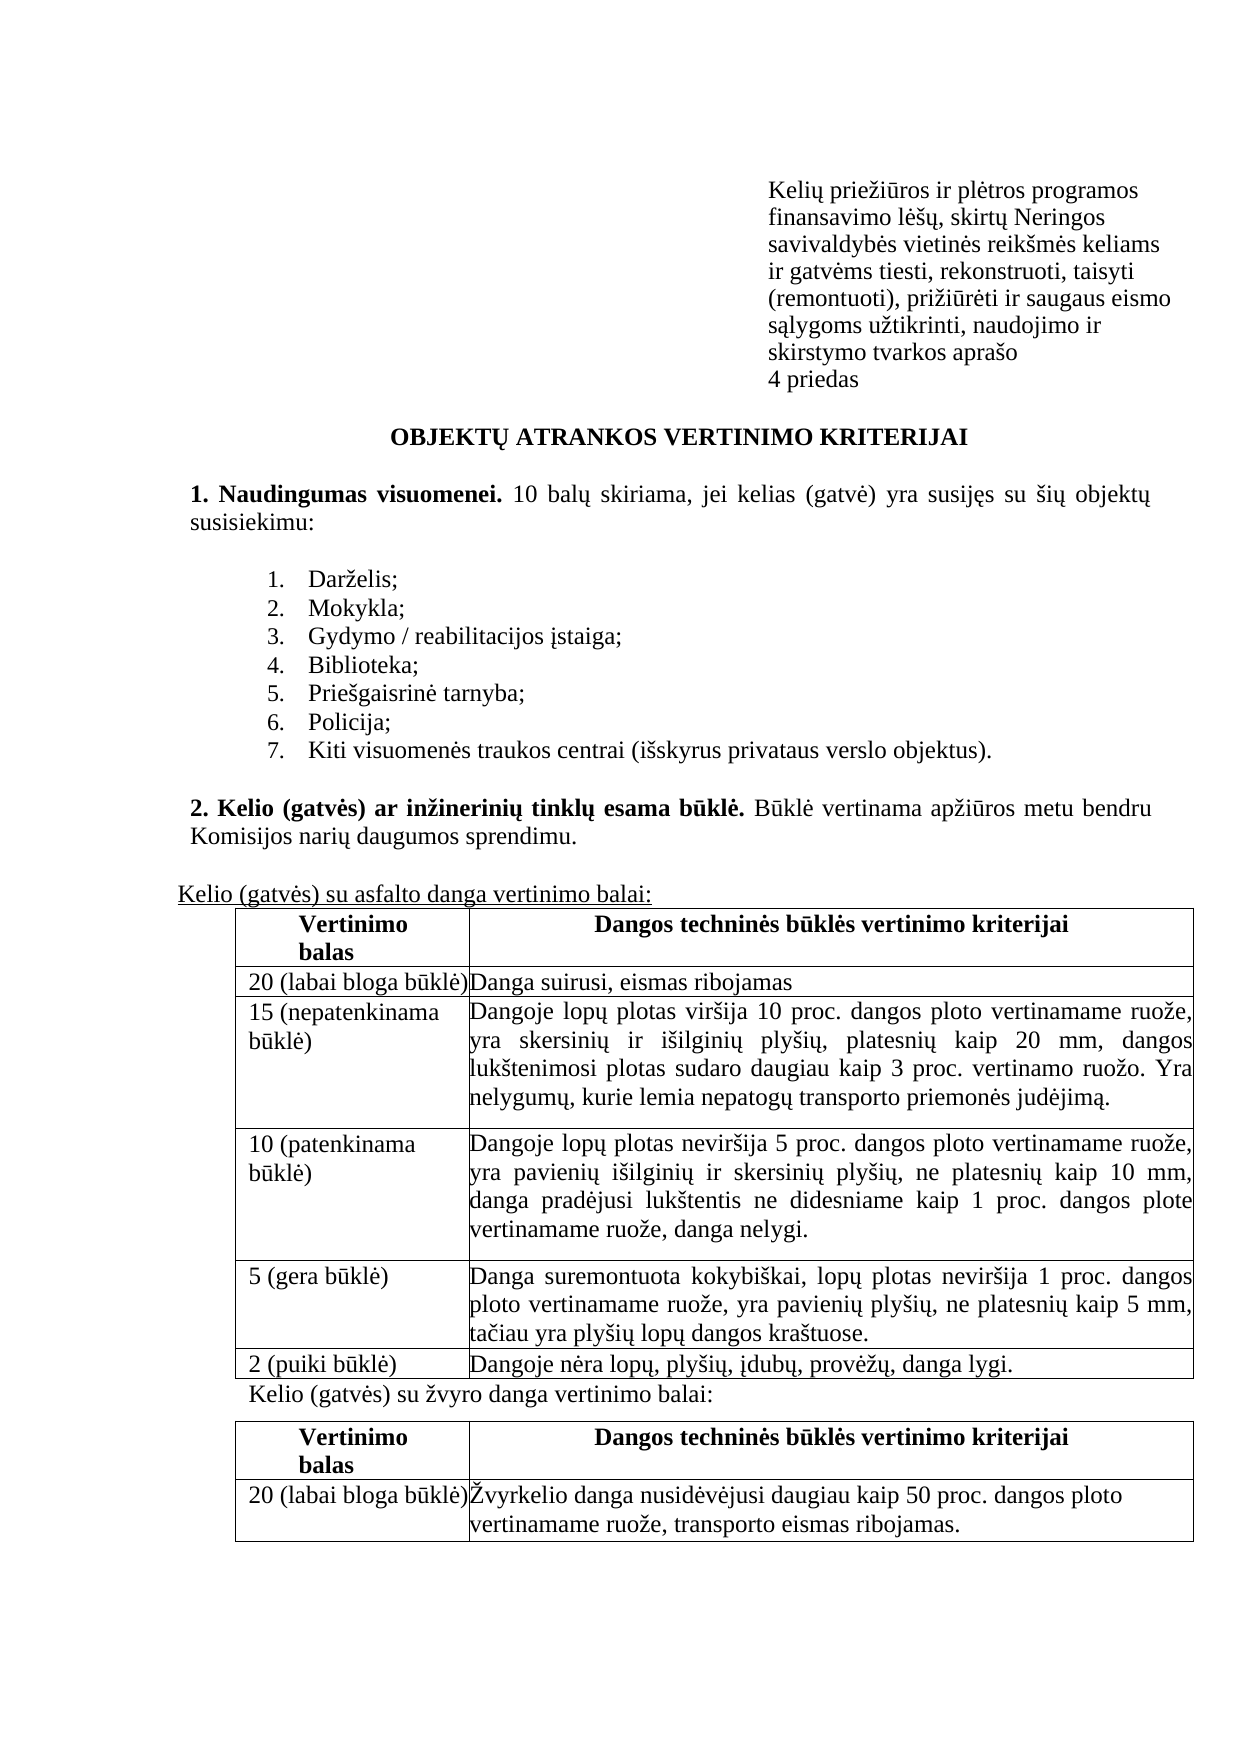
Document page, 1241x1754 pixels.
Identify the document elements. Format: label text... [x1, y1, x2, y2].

table_cell Danga suirusi, eismas ribojamas [470, 967, 1193, 996]
text (remontuoti), prižiūrėti ir saugaus eismo [768, 285, 1181, 312]
text 4 priedas [768, 366, 1181, 393]
text 7. Kiti visuomenės traukos centrai (išskyrus privataus verslo objektus). [267, 736, 1181, 765]
table_header Dangos techninės būklės vertinimo kriterijai [470, 909, 1193, 966]
text 2. Mokykla; [267, 593, 1181, 622]
text 6. Policija; [267, 708, 1181, 736]
table_cell 2 (puiki būklė) [236, 1349, 469, 1378]
text 2. Kelio (gatvės) ar inžinerinių tinklų esama būklė. Būklė vertinama apžiūros metu bendru Komisijos narių daugumos sprendimu. [190, 793, 1152, 850]
text skirstymo tvarkos aprašo [768, 339, 1181, 366]
table_cell [236, 1510, 469, 1541]
text 3. Gydymo / reabilitacijos įstaiga; [267, 622, 1181, 651]
table_cell Vertinimo balas [236, 1422, 469, 1479]
text finansavimo lėšų, skirtų Neringos [768, 204, 1181, 231]
table_cell Dangoje lopų plotas neviršija 5 proc. dangos ploto vertinamame ruože, yra pavienių išilginių ir skersinių plyšių, ne platesnių kaip 10 mm, danga pradėjusi lukštentis ne didesniame kaip 1 proc. dangos plote vertinamame ruože, danga nelygi. [470, 1129, 1193, 1260]
table_cell Dangos techninės būklės vertinimo kriterijai [470, 1422, 1193, 1479]
text savivaldybės vietinės reikšmės keliams [768, 231, 1181, 258]
table_cell 5 (gera būklė) [236, 1261, 469, 1348]
table_header Vertinimo balas [236, 909, 469, 966]
text Kelio (gatvės) su asfalto danga vertinimo balai: [177, 879, 1181, 908]
table_cell Danga suremontuota kokybiškai, lopų plotas neviršija 1 proc. dangos ploto vertinamame ruože, yra pavienių plyšių, ne platesnių kaip 5 mm, tačiau yra plyšių lopų dangos kraštuose. [470, 1261, 1193, 1348]
text ir gatvėms tiesti, rekonstruoti, taisyti [768, 258, 1181, 285]
table_cell Kelio (gatvės) su žvyro danga vertinimo balai: [236, 1379, 1194, 1421]
table_cell 20 (labai bloga būklė) [236, 967, 469, 996]
text 4. Biblioteka; [267, 651, 1181, 679]
table_cell Dangoje nėra lopų, plyšių, įdubų, provėžų, danga lygi. [470, 1349, 1193, 1378]
table_cell Žvyrkelio danga nusidėvėjusi daugiau kaip 50 proc. dangos ploto vertinamame ruože, transporto eismas ribojamas. [470, 1480, 1193, 1541]
text sąlygoms užtikrinti, naudojimo ir [768, 312, 1181, 339]
table_cell 10 (patenkinama būklė) [236, 1129, 469, 1260]
text Kelių priežiūros ir plėtros programos [768, 177, 1181, 204]
text OBJEKTŲ ATRANKOS VERTINIMO KRITERIJAI [177, 422, 1181, 451]
table_cell Dangoje lopų plotas viršija 10 proc. dangos ploto vertinamame ruože, yra skersinių ir išilginių plyšių, platesnių kaip 20 mm, dangos lukštenimosi plotas sudaro daugiau kaip 3 proc. vertinamo ruožo. Yra nelygumų, kurie lemia nepatogų transporto priemonės judėjimą. [470, 997, 1193, 1128]
table_cell 15 (nepatenkinama būklė) [236, 997, 469, 1128]
text 5. Priešgaisrinė tarnyba; [267, 679, 1181, 708]
table_cell 20 (labai bloga būklė) [236, 1480, 469, 1510]
text 1. Naudingumas visuomenei. 10 balų skiriama, jei kelias (gatvė) yra susijęs su šių objektų susisiekimu: [190, 479, 1152, 536]
text 1. Darželis; [267, 565, 1181, 593]
